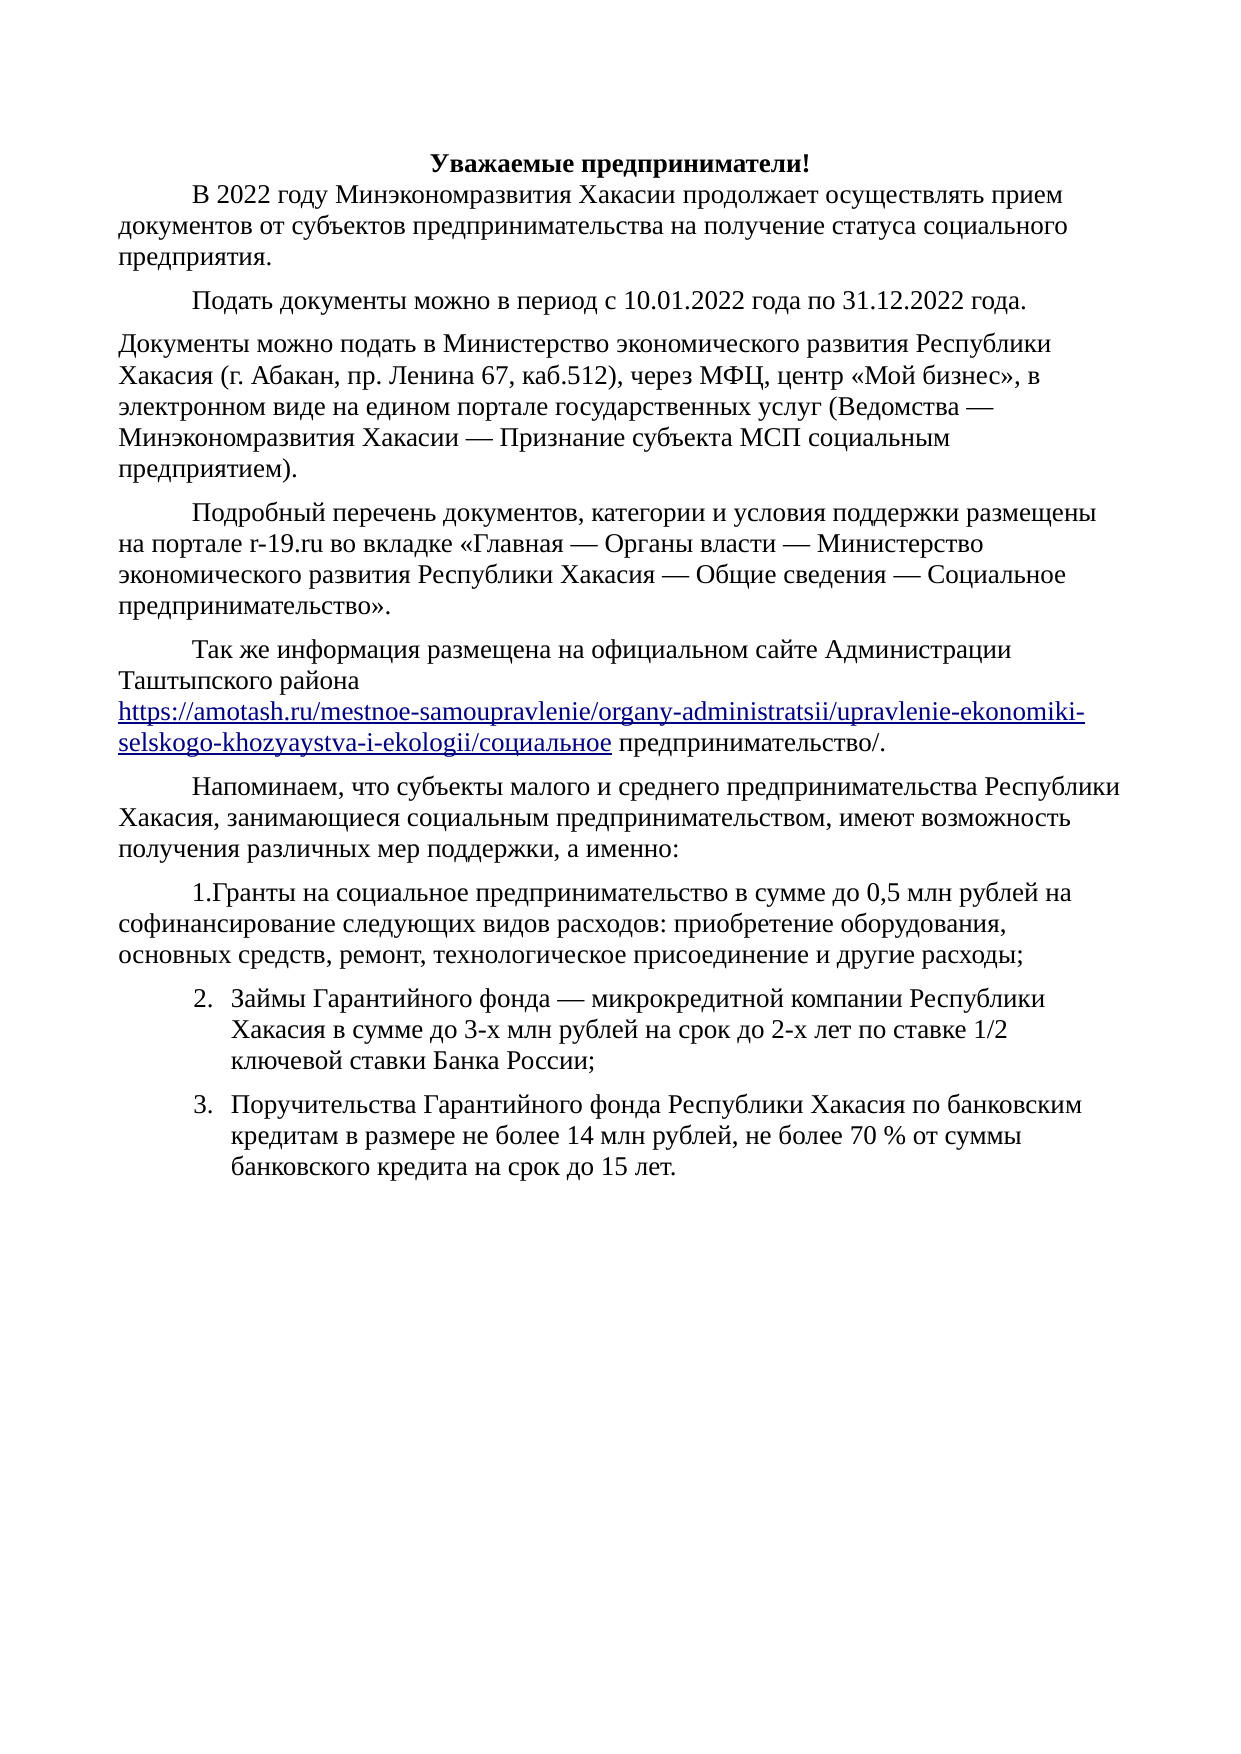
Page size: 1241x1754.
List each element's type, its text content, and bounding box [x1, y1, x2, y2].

text 1.Гранты на социальное предпринимательство в сумме до 0,5 млн рублей на софинансирование следующих видов расходов: приобретение оборудования, основных средств, ремонт, технологическое присоединение и другие расходы; [118, 876, 1122, 969]
list Займы Гарантийного фонда — микрокредитной компании Республики Хакасия в сумме до 3-х млн рублей на срок до 2-х лет по ставке 1/2 ключевой ставки Банка России; [193, 982, 1122, 1075]
text Напоминаем, что субъекты малого и среднего предпринимательства Республики Хакасия, занимающиеся социальным предпринимательством, имеют возможность получения различных мер поддержки, а именно: [118, 770, 1122, 863]
text Документы можно подать в Министерство экономического развития Республики Хакасия (г. Абакан, пр. Ленина 67, каб.512), через МФЦ, центр «Мой бизнес», в электронном виде на едином портале государственных услуг (Ведомства — Минэкономразвития Хакасии — Признание субъекта МСП социальным предприятием). [118, 328, 1122, 483]
text Подробный перечень документов, категории и условия поддержки размещены на портале r-19.ru во вкладке «Главная — Органы власти — Министерство экономического развития Республики Хакасия — Общие сведения — Социальное предпринимательство». [118, 496, 1122, 620]
text Подать документы можно в период с 10.01.2022 года по 31.12.2022 года. [118, 284, 1122, 315]
text Так же информация размещена на официальном сайте Администрации Таштыпского района https://amotash.ru/mestnoe-samoupravlenie/organy-administratsii/upravlenie-ekonomiki-selskogo-khozyaystva-i-ekologii/социальное предпринимательство/. [118, 633, 1122, 757]
list Поручительства Гарантийного фонда Республики Хакасия по банковским кредитам в размере не более 14 млн рублей, не более 70 % от суммы банковского кредита на срок до 15 лет. [193, 1088, 1122, 1181]
text Уважаемые предприниматели! [118, 147, 1122, 178]
text В 2022 году Минэкономразвития Хакасии продолжает осуществлять прием документов от субъектов предпринимательства на получение статуса социального предприятия. [118, 178, 1122, 271]
